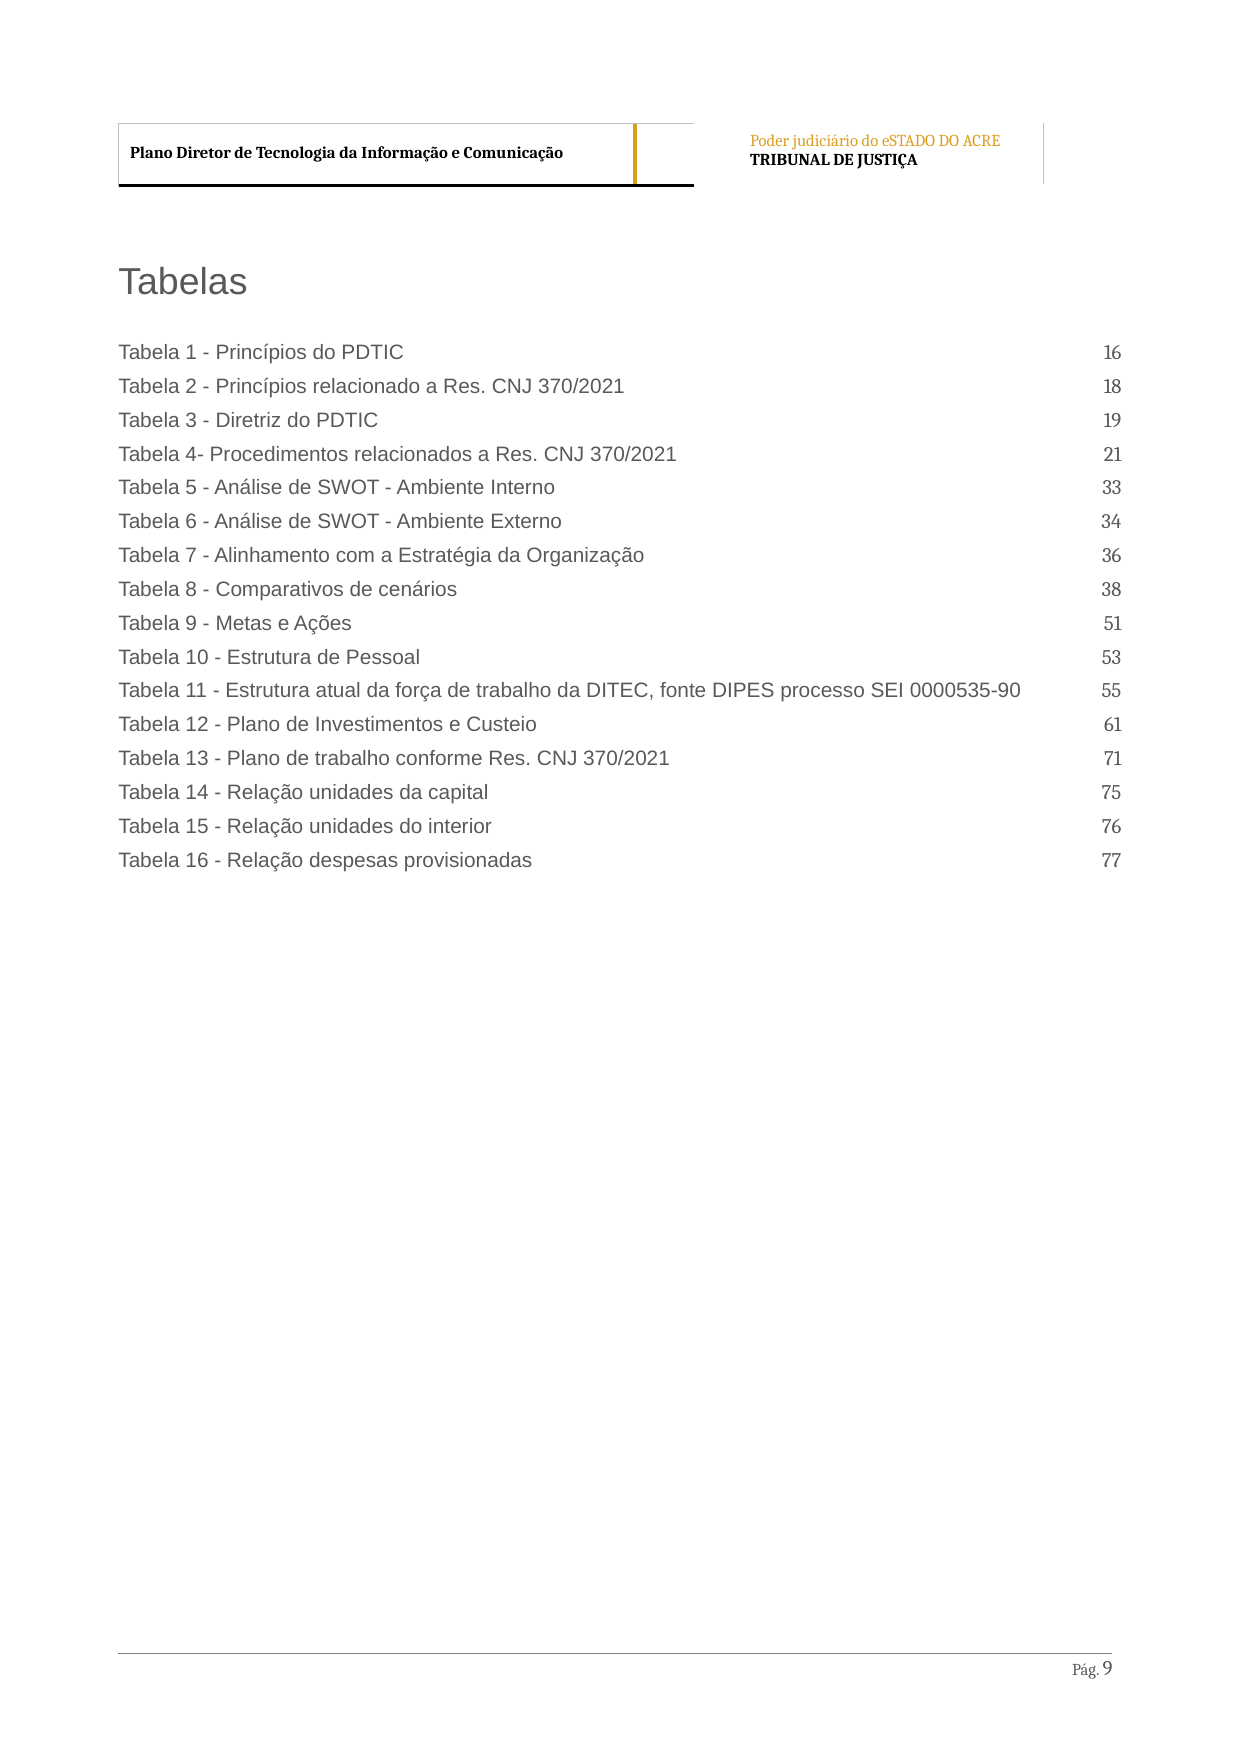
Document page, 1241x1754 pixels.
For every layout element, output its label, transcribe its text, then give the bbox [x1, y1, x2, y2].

text Tabela 15 - Relação unidades do interior 76 [118, 814, 1122, 838]
text Tabela 3 - Diretriz do PDTIC 19 [118, 407, 1122, 432]
text Tabela 13 - Plano de trabalho conforme Res. CNJ 370/2021 71 [118, 746, 1122, 771]
text Tabela 9 - Metas e Ações 51 [118, 611, 1122, 635]
text Tabela 16 - Relação despesas provisionadas 77 [118, 848, 1122, 872]
text Tabela 12 - Plano de Investimentos e Custeio 61 [118, 712, 1122, 737]
text Tabela 11 - Estrutura atual da força de trabalho da DITEC, fonte DIPES processo SEI 0000535-90 55 [118, 678, 1122, 703]
text Tabela 8 - Comparativos de cenários 38 [118, 577, 1122, 602]
text Tabela 5 - Análise de SWOT - Ambiente Interno 33 [118, 475, 1122, 500]
text Tabela 1 - Princípios do PDTIC 16 [118, 340, 1122, 364]
text Tabela 14 - Relação unidades da capital 75 [118, 780, 1122, 805]
text Tabela 2 - Princípios relacionado a Res. CNJ 370/2021 18 [118, 374, 1122, 398]
text Tabelas [118, 259, 1159, 302]
text Tabela 10 - Estrutura de Pessoal 53 [118, 644, 1122, 669]
text Tabela 4- Procedimentos relacionados a Res. CNJ 370/2021 21 [118, 441, 1122, 466]
text Tabela 7 - Alinhamento com a Estratégia da Organização 36 [118, 543, 1122, 568]
text Tabela 6 - Análise de SWOT - Ambiente Externo 34 [118, 509, 1122, 534]
